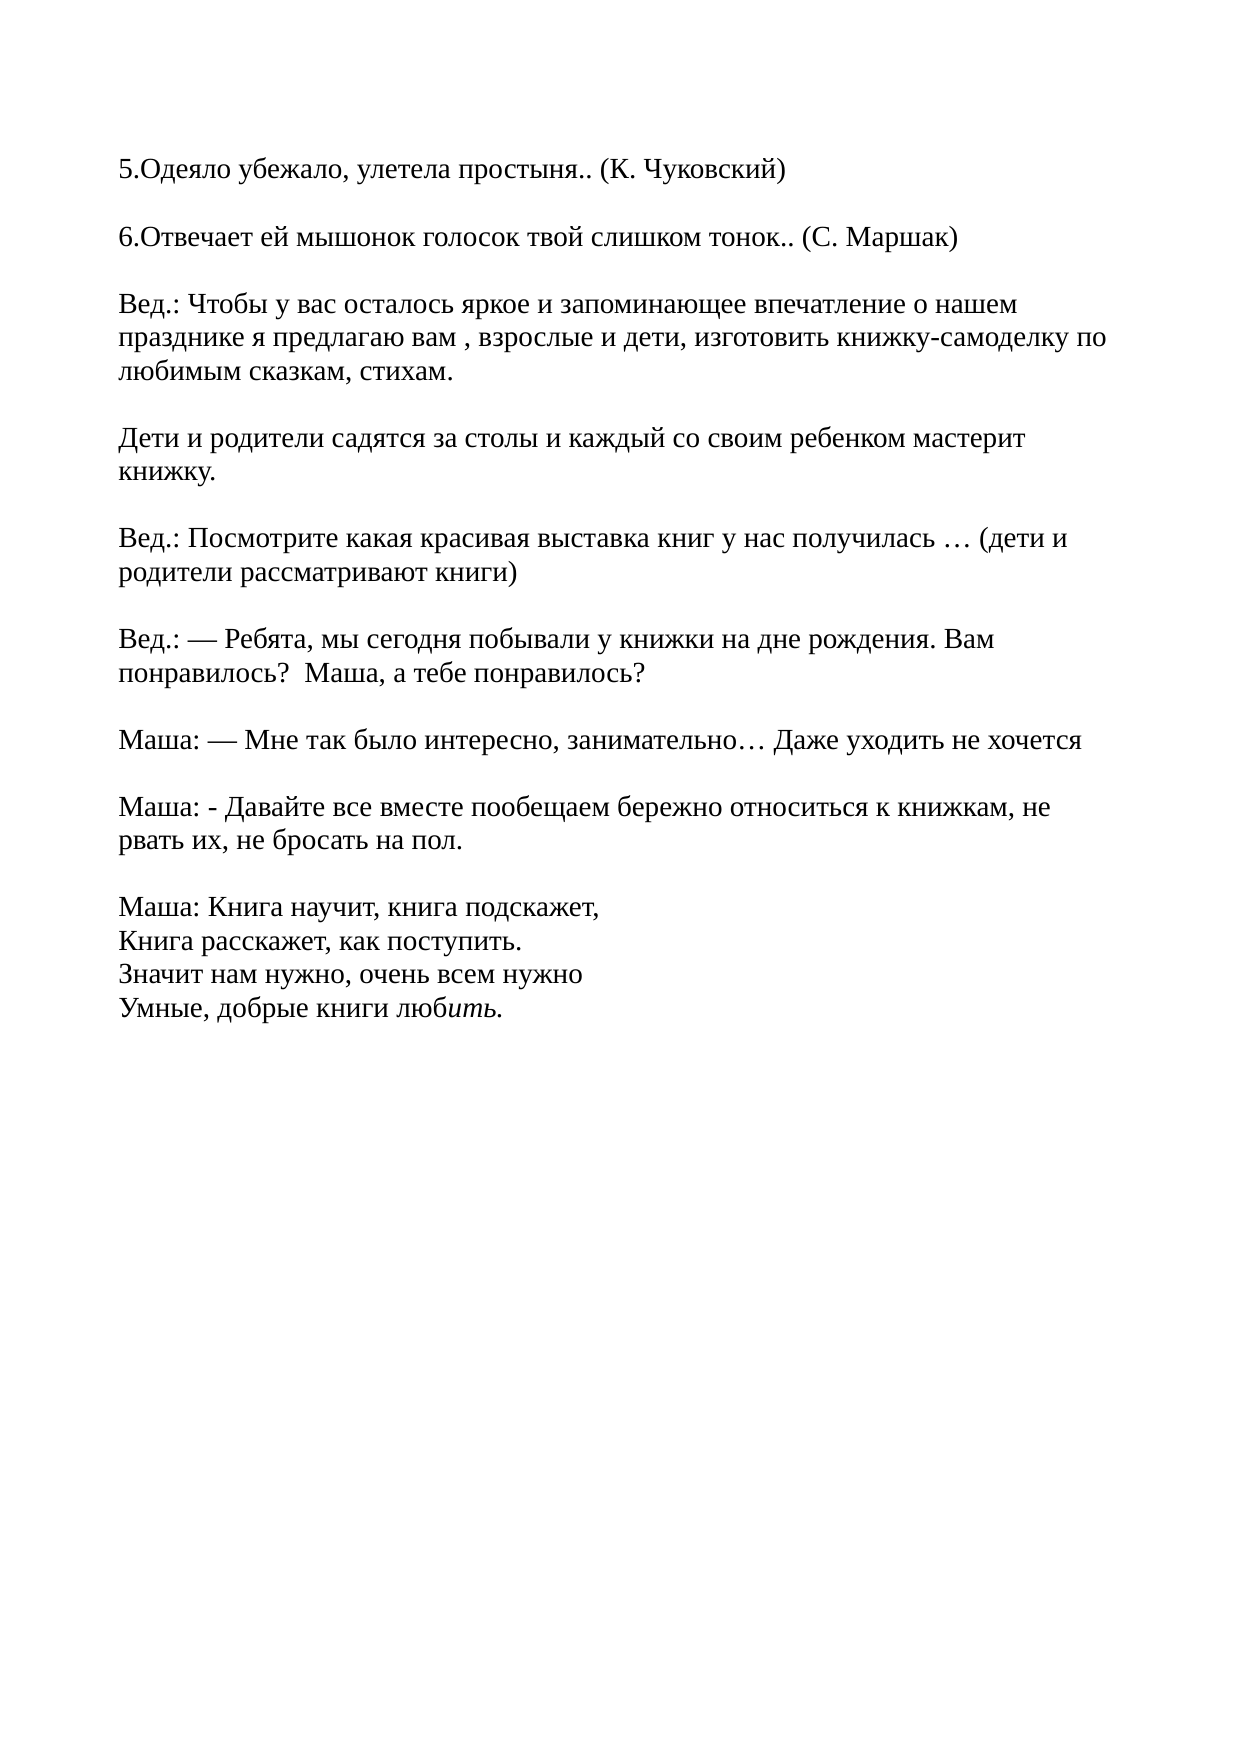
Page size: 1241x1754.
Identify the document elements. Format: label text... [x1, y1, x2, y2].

text Дети и родители садятся за столы и каждый со своим ребенком мастерит книжку. [118, 420, 1122, 487]
text Умные, добрые книги любить. [118, 990, 1122, 1024]
text Маша: - Давайте все вместе пообещаем бережно относиться к книжкам, не рвать их, не бросать на пол. [118, 789, 1122, 856]
text Вед.: — Ребята, мы сегодня побывали у книжки на дне рождения. Вам понравилось? Маша, а тебе понравилось? [118, 621, 1122, 688]
text Маша: — Мне так было интересно, занимательно… Даже уходить не хочется [118, 722, 1122, 755]
text Вед.: Чтобы у вас осталось яркое и запоминающее впечатление о нашем празднике я предлагаю вам , взрослые и дети, изготовить книжку-самоделку по любимым сказкам, стихам. [118, 286, 1122, 386]
text Книга расскажет, как поступить. [118, 923, 1122, 957]
text Вед.: Посмотрите какая красивая выставка книг у нас получилась … (дети и родители рассматривают книги) [118, 521, 1122, 588]
text 5.Одеяло убежало, улетела простыня.. (К. Чуковский) [118, 152, 1122, 185]
text Маша: Книга научит, книга подскажет, [118, 889, 1122, 923]
text 6.Отвечает ей мышонок голосок твой слишком тонок.. (С. Маршак) [118, 219, 1122, 252]
text Значит нам нужно, очень всем нужно [118, 957, 1122, 990]
